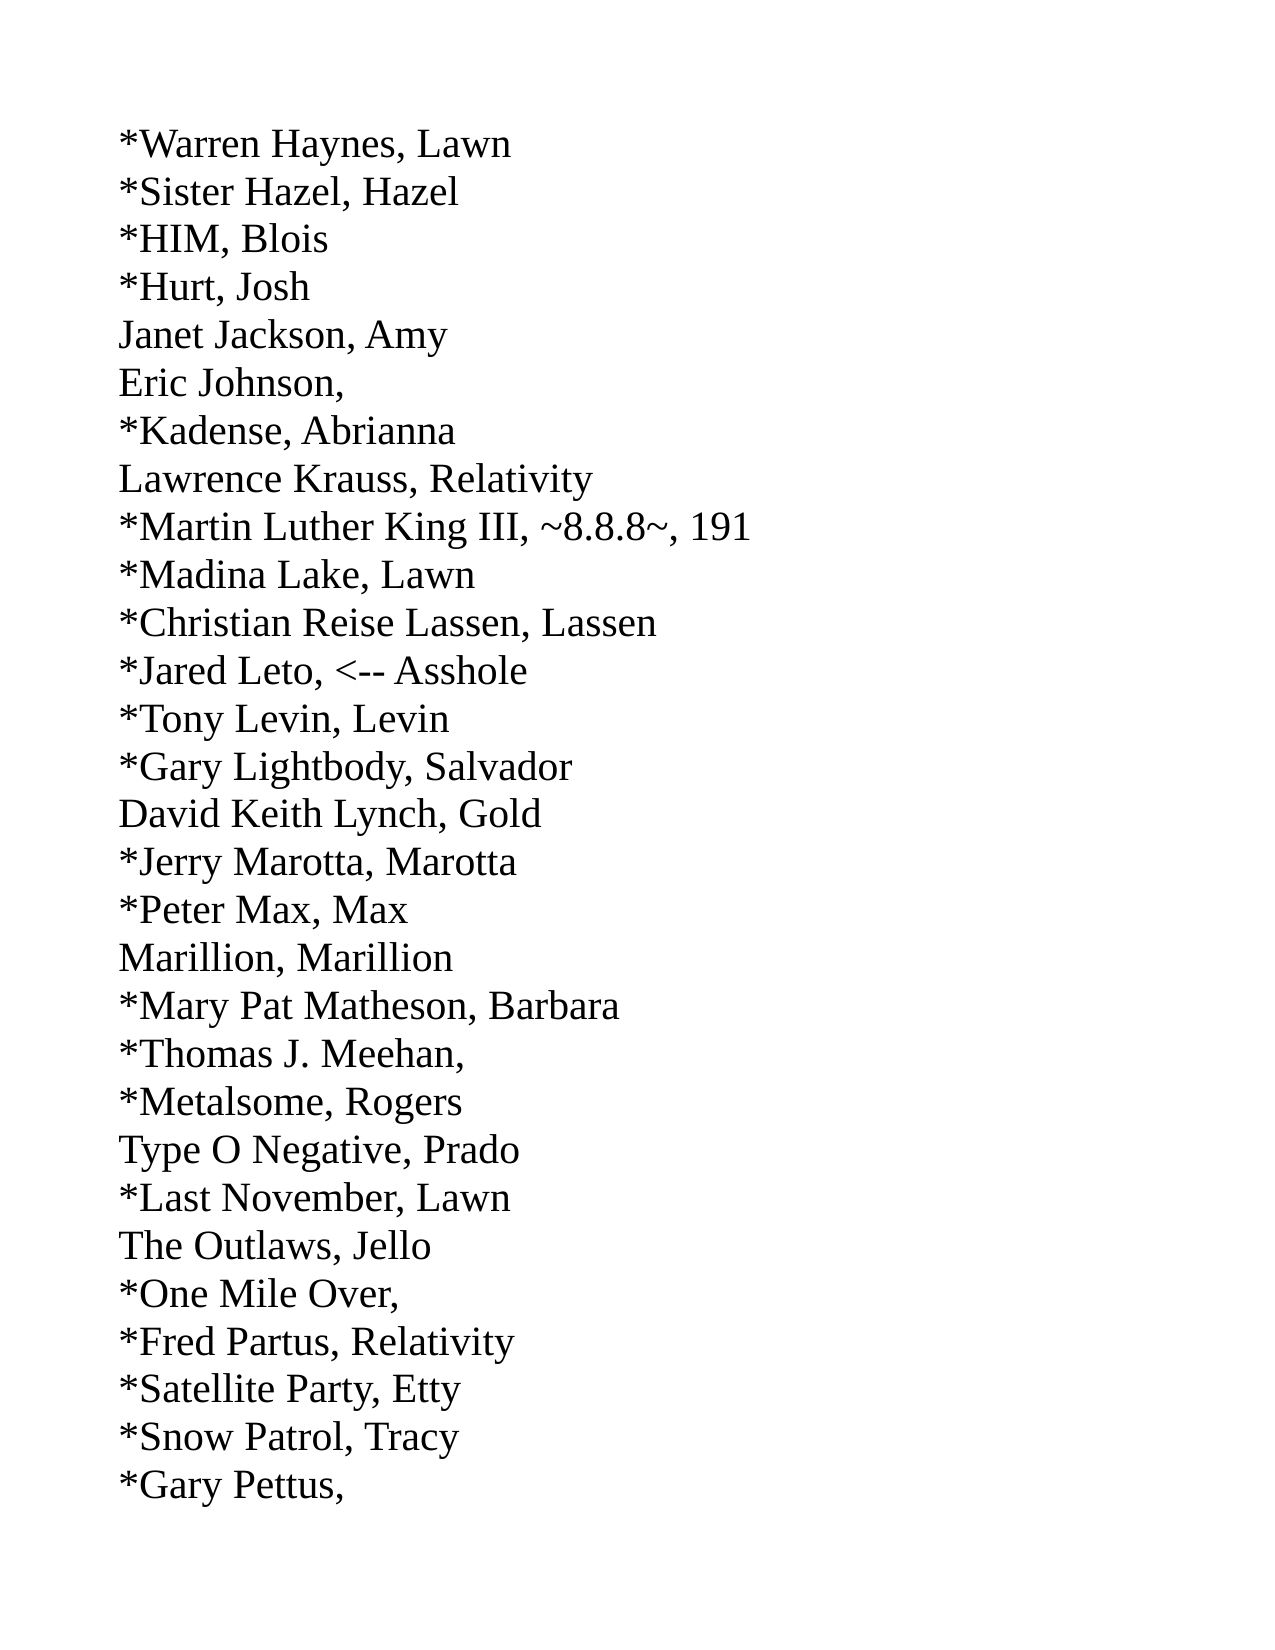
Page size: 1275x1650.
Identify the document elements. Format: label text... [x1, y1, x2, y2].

text *Warren Haynes, Lawn [118, 118, 1157, 166]
text Marillion, Marillion [118, 933, 1157, 981]
text *Fred Partus, Relativity [118, 1316, 1157, 1364]
text *HIM, Blois [118, 214, 1157, 262]
text Janet Jackson, Amy [118, 310, 1157, 358]
text *Hurt, Josh [118, 262, 1157, 310]
text *Last November, Lawn [118, 1172, 1157, 1220]
text *One Mile Over, [118, 1268, 1157, 1316]
text David Keith Lynch, Gold [118, 789, 1157, 837]
text *Peter Max, Max [118, 885, 1157, 933]
text *Tony Levin, Levin [118, 693, 1157, 741]
text *Satellite Party, Etty [118, 1364, 1157, 1412]
text Eric Johnson, [118, 358, 1157, 406]
text *Madina Lake, Lawn [118, 549, 1157, 597]
text *Sister Hazel, Hazel [118, 166, 1157, 214]
text *Christian Reise Lassen, Lassen [118, 597, 1157, 645]
text *Jared Leto, <-- Asshole [118, 645, 1157, 693]
text The Outlaws, Jello [118, 1220, 1157, 1268]
text Lawrence Krauss, Relativity [118, 453, 1157, 501]
text Type O Negative, Prado [118, 1124, 1157, 1172]
text *Gary Pettus, [118, 1460, 1157, 1508]
text *Metalsome, Rogers [118, 1076, 1157, 1124]
text *Mary Pat Matheson, Barbara [118, 981, 1157, 1028]
text *Jerry Marotta, Marotta [118, 837, 1157, 885]
text *Gary Lightbody, Salvador [118, 741, 1157, 789]
text *Thomas J. Meehan, [118, 1028, 1157, 1076]
text *Martin Luther King III, ~8.8.8~, 191 [118, 501, 1157, 549]
text *Snow Patrol, Tracy [118, 1412, 1157, 1460]
text *Kadense, Abrianna [118, 406, 1157, 453]
